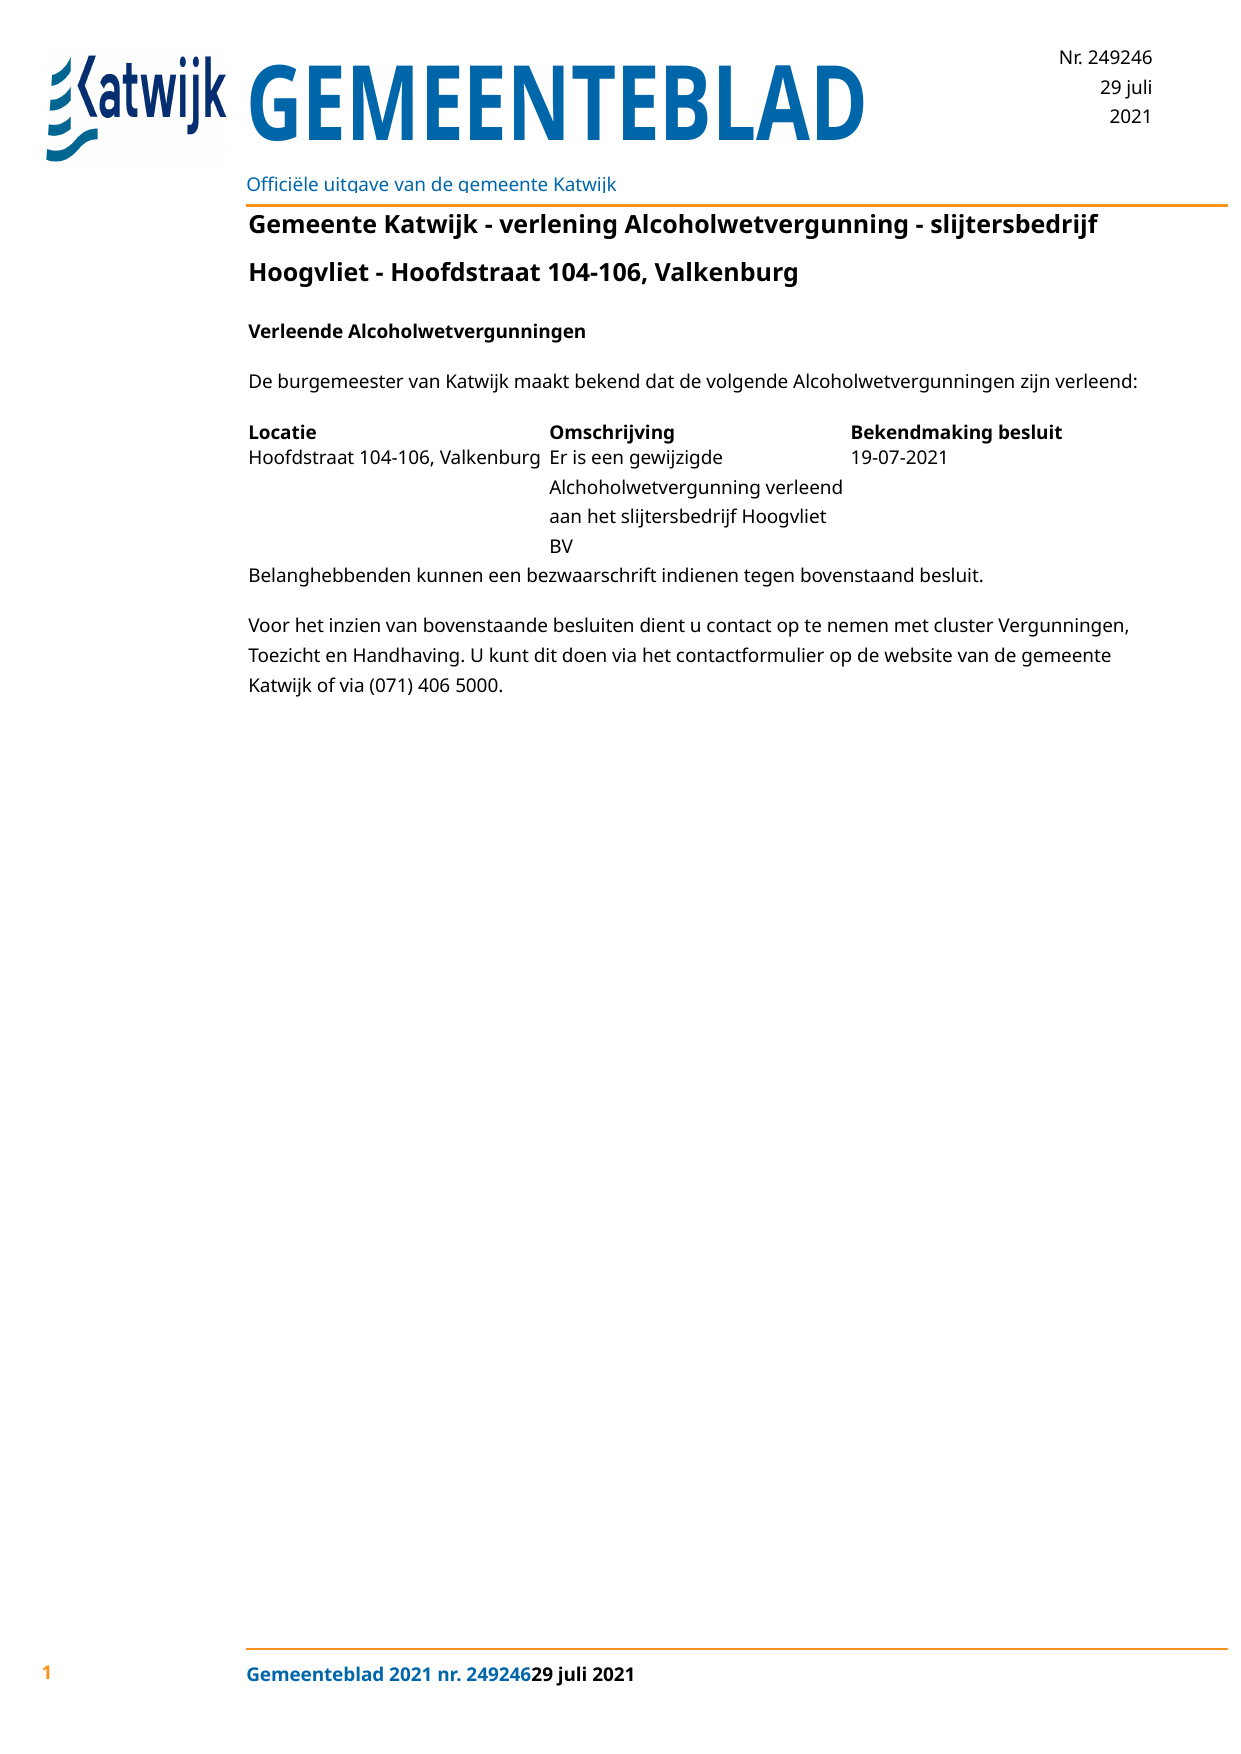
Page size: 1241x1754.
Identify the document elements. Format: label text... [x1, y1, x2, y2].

table_header Omschrijving [549, 419, 850, 444]
text Voor het inzien van bovenstaande besluiten dient u contact op te nemen met cluster Vergunningen, Toezicht en Handhaving. U kunt dit doen via het contactformulier op de website van de gemeente Katwijk of via (071) 406 5000. [248, 613, 1152, 698]
table_cell Hoofdstraat 104-106, Valkenburg [248, 445, 549, 559]
text Gemeente Katwijk - verlening Alcoholwetvergunning - slijtersbedrijf Hoogvliet - Hoofdstraat 104-106, Valkenburg [248, 207, 1152, 288]
table_cell 19-07-2021 [850, 445, 1152, 559]
text Belanghebbenden kunnen een bezwaarschrift indienen tegen bovenstaand besluit. [248, 562, 1152, 588]
text De burgemeester van Katwijk maakt bekend dat de volgende Alcoholwetvergunningen zijn verleend: [248, 368, 1152, 394]
table_cell Er is een gewijzigde Alchoholwetvergunning verleend aan het slijtersbedrijf Hoogvliet BV [549, 445, 850, 559]
text Verleende Alcoholwetvergunningen [248, 318, 1152, 344]
picture [41, 47, 231, 172]
table_header Bekendmaking besluit [850, 419, 1152, 444]
table_header Locatie [248, 419, 549, 444]
